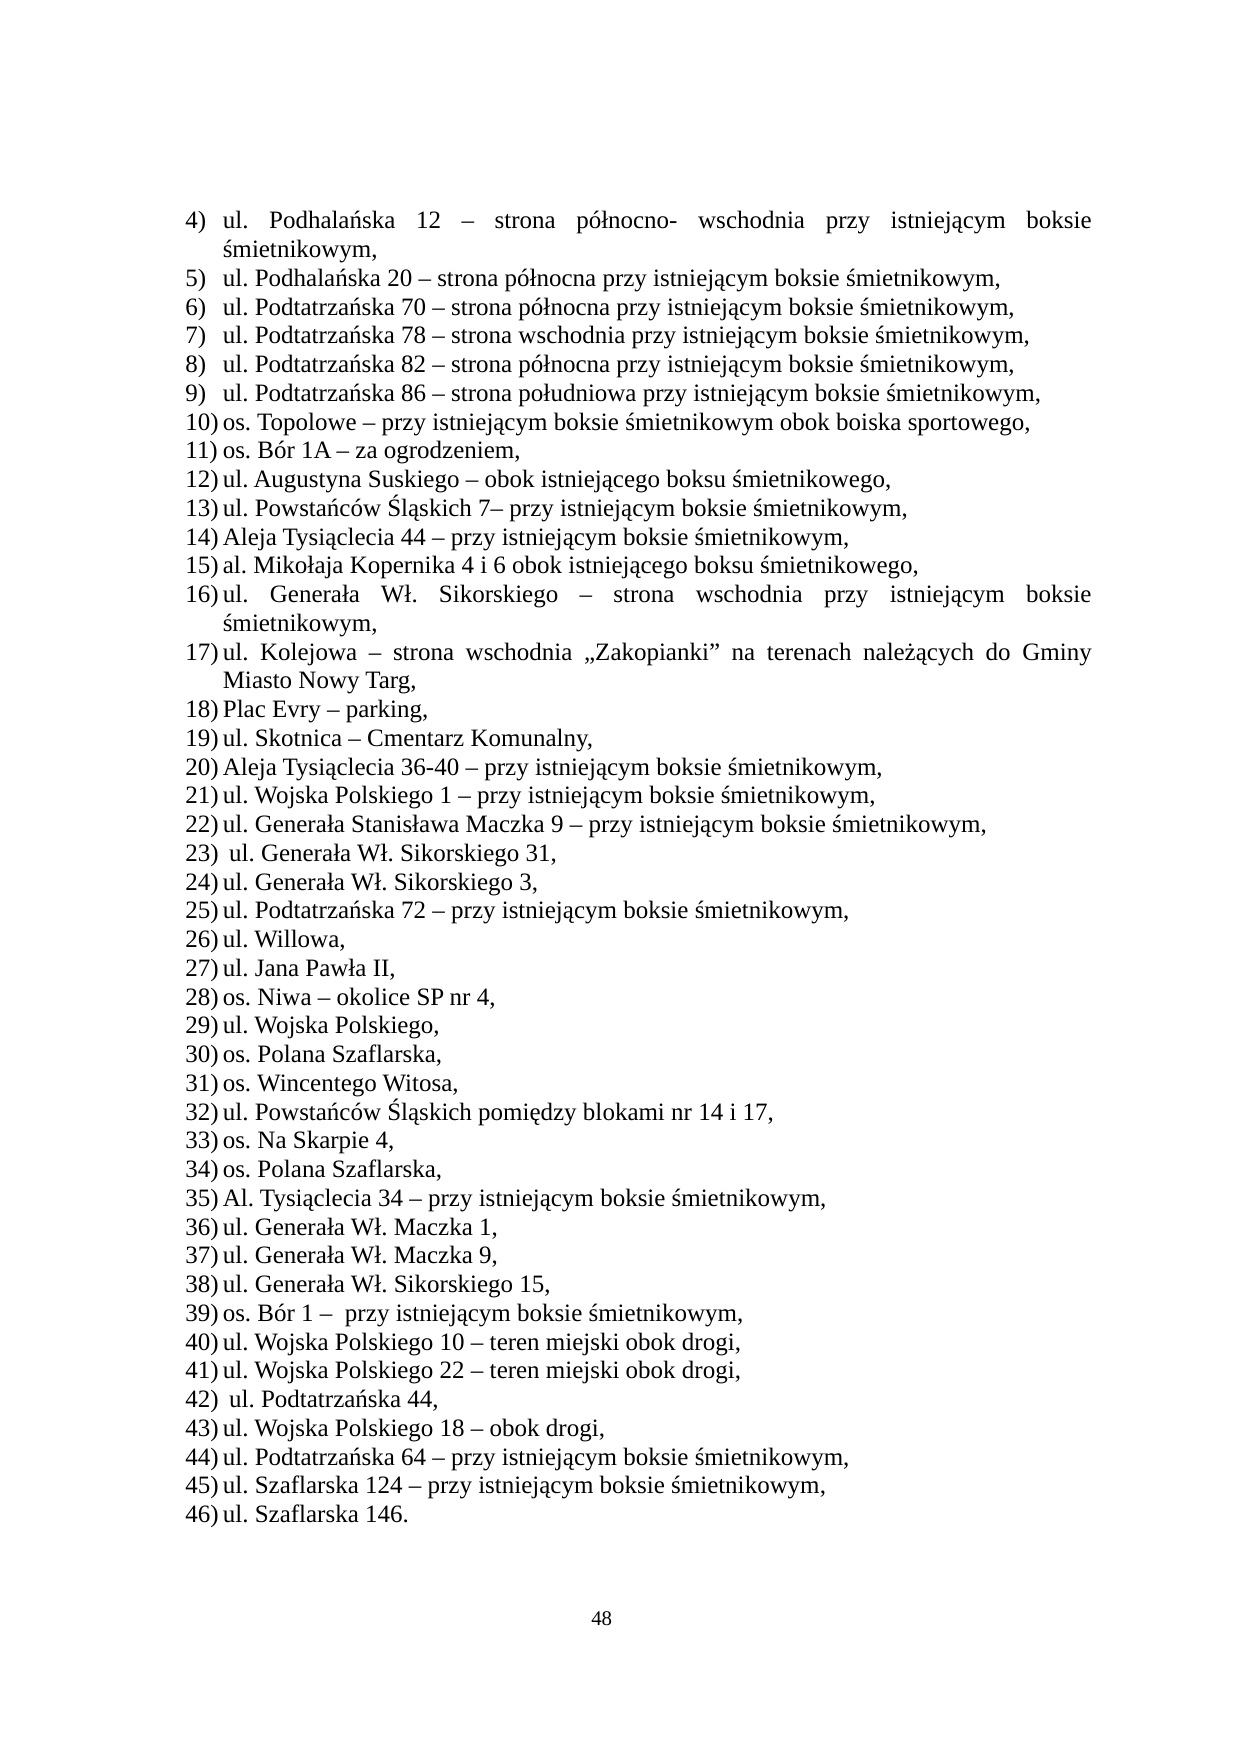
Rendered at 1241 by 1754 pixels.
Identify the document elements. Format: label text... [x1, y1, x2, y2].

list os. Bór 1 – przy istniejącym boksie śmietnikowym, [185, 1298, 1093, 1327]
list ul. Wojska Polskiego 1 – przy istniejącym boksie śmietnikowym, [185, 781, 1093, 809]
list os. Niwa – okolice SP nr 4, [185, 982, 1093, 1011]
list ul. Generała Wł. Sikorskiego 31, [185, 838, 1093, 867]
list ul. Szaflarska 146. [185, 1499, 1093, 1528]
list ul. Podtatrzańska 82 – strona północna przy istniejącym boksie śmietnikowym, [185, 349, 1093, 378]
list os. Bór 1A – za ogrodzeniem, [185, 436, 1093, 464]
list Aleja Tysiąclecia 36-40 – przy istniejącym boksie śmietnikowym, [185, 752, 1093, 781]
list Al. Tysiąclecia 34 – przy istniejącym boksie śmietnikowym, [185, 1183, 1093, 1212]
list ul. Skotnica – Cmentarz Komunalny, [185, 723, 1093, 752]
list ul. Podtatrzańska 86 – strona południowa przy istniejącym boksie śmietnikowym, [185, 378, 1093, 407]
list ul. Podhalańska 12 – strona północno- wschodnia przy istniejącym boksie śmietnikowym, [185, 206, 1093, 263]
list os. Topolowe – przy istniejącym boksie śmietnikowym obok boiska sportowego, [185, 407, 1093, 436]
list ul. Podtatrzańska 44, [185, 1384, 1093, 1413]
list ul. Generała Wł. Sikorskiego – strona wschodnia przy istniejącym boksie śmietnikowym, [185, 579, 1093, 637]
list ul. Powstańców Śląskich pomiędzy blokami nr 14 i 17, [185, 1097, 1093, 1126]
list ul. Podhalańska 20 – strona północna przy istniejącym boksie śmietnikowym, [185, 263, 1093, 292]
list ul. Wojska Polskiego, [185, 1011, 1093, 1039]
list ul. Podtatrzańska 64 – przy istniejącym boksie śmietnikowym, [185, 1442, 1093, 1471]
list ul. Generała Wł. Maczka 1, [185, 1212, 1093, 1241]
list ul. Kolejowa – strona wschodnia „Zakopianki” na terenach należących do Gminy Miasto Nowy Targ, [185, 637, 1093, 694]
list al. Mikołaja Kopernika 4 i 6 obok istniejącego boksu śmietnikowego, [185, 551, 1093, 579]
list ul. Powstańców Śląskich 7– przy istniejącym boksie śmietnikowym, [185, 493, 1093, 522]
list os. Polana Szaflarska, [185, 1154, 1093, 1183]
list ul. Augustyna Suskiego – obok istniejącego boksu śmietnikowego, [185, 464, 1093, 493]
list ul. Szaflarska 124 – przy istniejącym boksie śmietnikowym, [185, 1471, 1093, 1499]
list ul. Wojska Polskiego 22 – teren miejski obok drogi, [185, 1356, 1093, 1384]
list ul. Generała Wł. Sikorskiego 3, [185, 867, 1093, 896]
list Plac Evry – parking, [185, 694, 1093, 723]
list ul. Generała Wł. Sikorskiego 15, [185, 1269, 1093, 1298]
list ul. Willowa, [185, 924, 1093, 953]
list ul. Wojska Polskiego 10 – teren miejski obok drogi, [185, 1327, 1093, 1356]
list ul. Podtatrzańska 78 – strona wschodnia przy istniejącym boksie śmietnikowym, [185, 321, 1093, 349]
list ul. Podtatrzańska 70 – strona północna przy istniejącym boksie śmietnikowym, [185, 292, 1093, 321]
list os. Na Skarpie 4, [185, 1126, 1093, 1154]
list ul. Generała Stanisława Maczka 9 – przy istniejącym boksie śmietnikowym, [185, 809, 1093, 838]
list os. Wincentego Witosa, [185, 1068, 1093, 1097]
list os. Polana Szaflarska, [185, 1039, 1093, 1068]
list ul. Podtatrzańska 72 – przy istniejącym boksie śmietnikowym, [185, 896, 1093, 924]
list ul. Wojska Polskiego 18 – obok drogi, [185, 1413, 1093, 1442]
list ul. Generała Wł. Maczka 9, [185, 1241, 1093, 1269]
list ul. Jana Pawła II, [185, 953, 1093, 982]
list Aleja Tysiąclecia 44 – przy istniejącym boksie śmietnikowym, [185, 522, 1093, 551]
